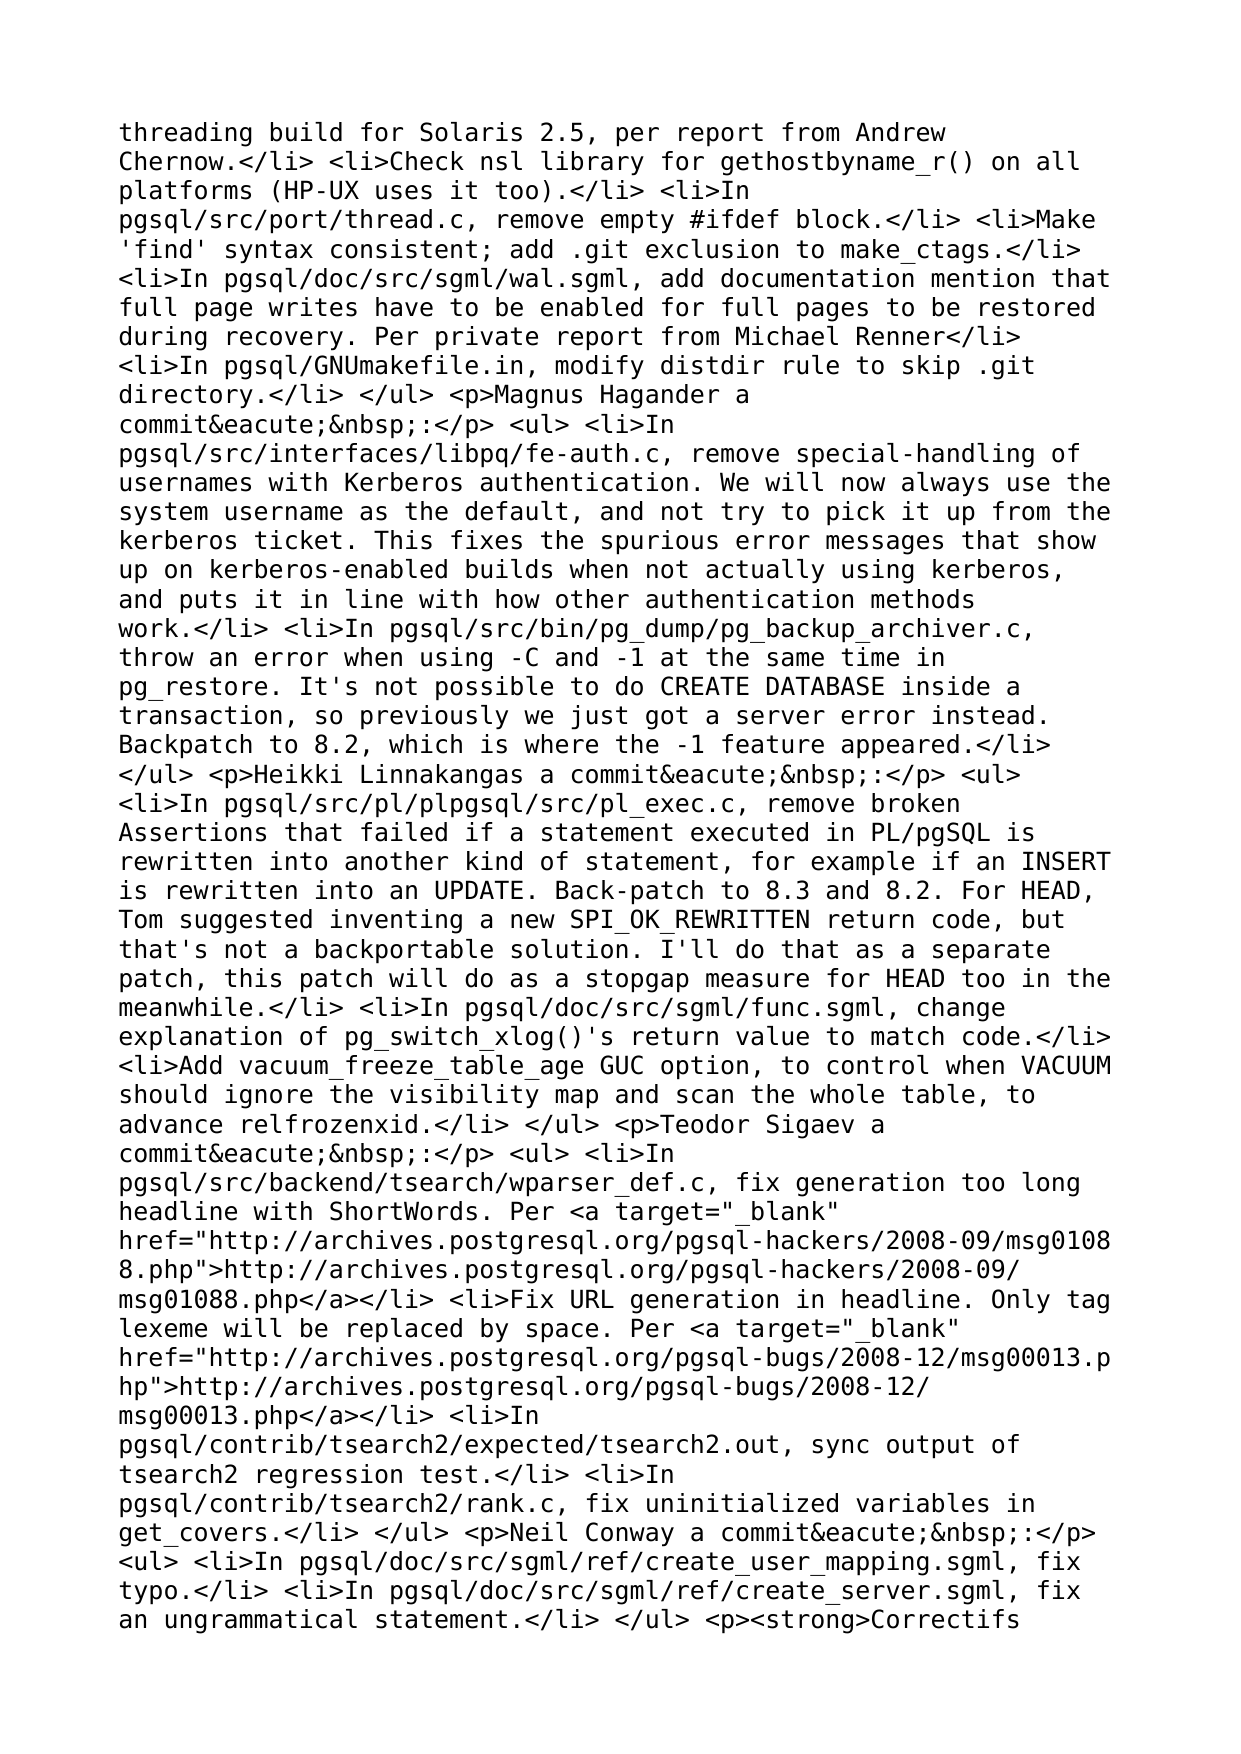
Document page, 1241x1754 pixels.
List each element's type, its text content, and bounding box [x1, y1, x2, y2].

text threading build for Solaris 2.5, per report from Andrew Chernow.</li> <li>Check nsl library for gethostbyname_r() on all platforms (HP-UX uses it too).</li> <li>In pgsql/src/port/thread.c, remove empty #ifdef block.</li> <li>Make 'find' syntax consistent; add .git exclusion to make_ctags.</li> <li>In pgsql/doc/src/sgml/wal.sgml, add documentation mention that full page writes have to be enabled for full pages to be restored during recovery. Per private report from Michael Renner</li> <li>In pgsql/GNUmakefile.in, modify distdir rule to skip .git directory.</li> </ul> <p>Magnus Hagander a commit&eacute;&nbsp;:</p> <ul> <li>In pgsql/src/interfaces/libpq/fe-auth.c, remove special-handling of usernames with Kerberos authentication. We will now always use the system username as the default, and not try to pick it up from the kerberos ticket. This fixes the spurious error messages that show up on kerberos-enabled builds when not actually using kerberos, and puts it in line with how other authentication methods work.</li> <li>In pgsql/src/bin/pg_dump/pg_backup_archiver.c, throw an error when using -C and -1 at the same time in pg_restore. It's not possible to do CREATE DATABASE inside a transaction, so previously we just got a server error instead. Backpatch to 8.2, which is where the -1 feature appeared.</li> </ul> <p>Heikki Linnakangas a commit&eacute;&nbsp;:</p> <ul> <li>In pgsql/src/pl/plpgsql/src/pl_exec.c, remove broken Assertions that failed if a statement executed in PL/pgSQL is rewritten into another kind of statement, for example if an INSERT is rewritten into an UPDATE. Back-patch to 8.3 and 8.2. For HEAD, Tom suggested inventing a new SPI_OK_REWRITTEN return code, but that's not a backportable solution. I'll do that as a separate patch, this patch will do as a stopgap measure for HEAD too in the meanwhile.</li> <li>In pgsql/doc/src/sgml/func.sgml, change explanation of pg_switch_xlog()'s return value to match code.</li> <li>Add vacuum_freeze_table_age GUC option, to control when VACUUM should ignore the visibility map and scan the whole table, to advance relfrozenxid.</li> </ul> <p>Teodor Sigaev a commit&eacute;&nbsp;:</p> <ul> <li>In pgsql/src/backend/tsearch/wparser_def.c, fix generation too long headline with ShortWords. Per <a target="_blank" href="http://archives.postgresql.org/pgsql-hackers/2008-09/msg01088.php">http://archives.postgresql.org/pgsql-hackers/2008-09/msg01088.php</a></li> <li>Fix URL generation in headline. Only tag lexeme will be replaced by space. Per <a target="_blank" href="http://archives.postgresql.org/pgsql-bugs/2008-12/msg00013.php">http://archives.postgresql.org/pgsql-bugs/2008-12/msg00013.php</a></li> <li>In pgsql/contrib/tsearch2/expected/tsearch2.out, sync output of tsearch2 regression test.</li> <li>In pgsql/contrib/tsearch2/rank.c, fix uninitialized variables in get_covers.</li> </ul> <p>Neil Conway a commit&eacute;&nbsp;:</p> <ul> <li>In pgsql/doc/src/sgml/ref/create_user_mapping.sgml, fix typo.</li> <li>In pgsql/doc/src/sgml/ref/create_server.sgml, fix an ungrammatical statement.</li> </ul> <p><strong>Correctifs [118, 118, 1122, 1635]
